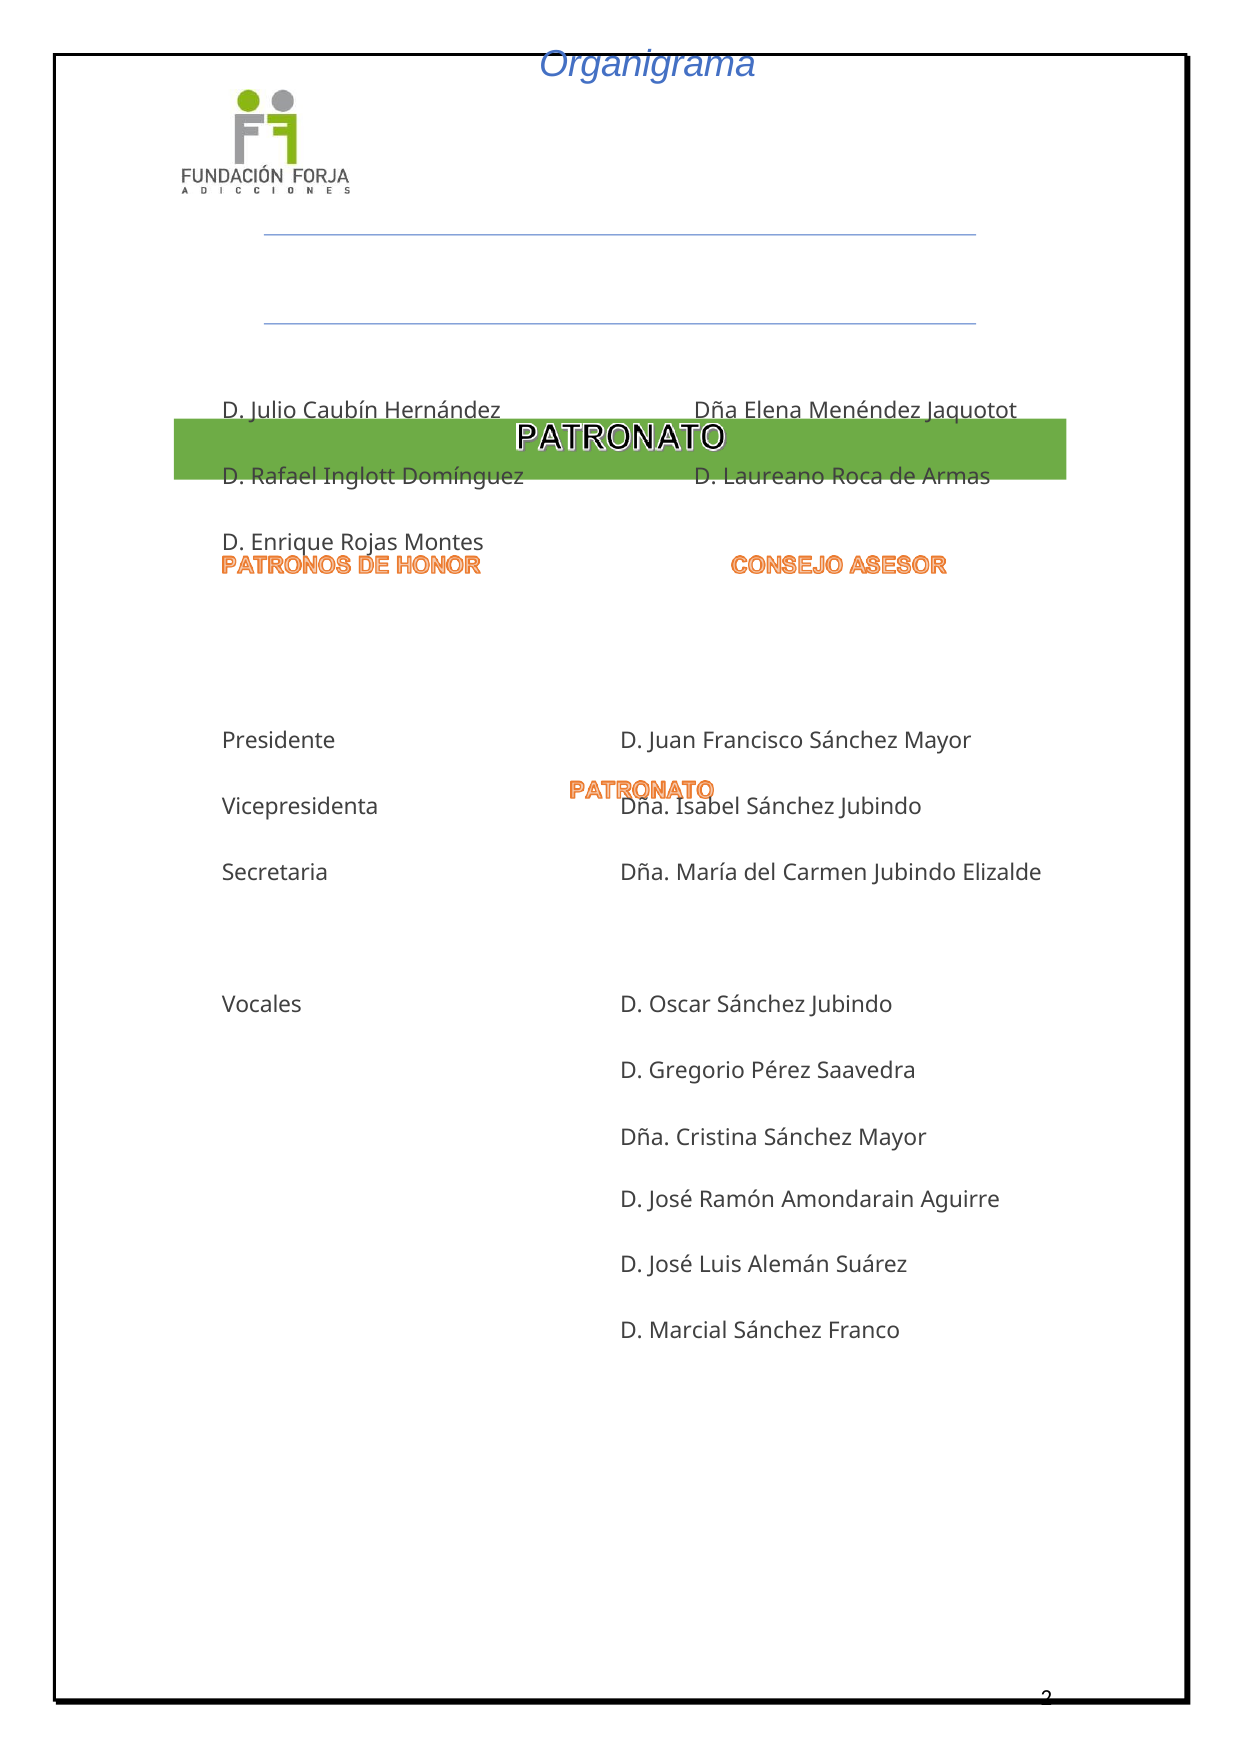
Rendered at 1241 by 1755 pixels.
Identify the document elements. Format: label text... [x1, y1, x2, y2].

text D. José Luis Alemán Suárez [620, 1248, 1108, 1279]
text Vicepresidenta Dña. Isabel Sánchez Jubindo [222, 790, 1108, 821]
text D. Julio Caubín Hernández Dña Elena Menéndez Jaquotot [222, 394, 1108, 425]
subtitle Organigrama [545, 56, 564, 73]
text D. Rafael Inglott Domínguez D. Laureano Roca de Armas [222, 460, 1108, 491]
text D. José Ramón Amondarain Aguirre [620, 1187, 1108, 1213]
text Vocales D. Oscar Sánchez Jubindo [222, 988, 1108, 1019]
text D. Enrique Rojas Montes [222, 526, 1108, 557]
subtitle Organigrama [590, 56, 664, 84]
text Presidente D. Juan Francisco Sánchez Mayor [222, 724, 1108, 755]
subtitle Organigrama [190, 56, 594, 84]
subtitle Organigrama [190, 41, 1108, 53]
text D. Marcial Sánchez Franco [620, 1314, 1108, 1345]
subtitle Organigrama [660, 56, 1108, 84]
text D. Gregorio Pérez Saavedra Dña. Cristina Sánchez Mayor [620, 1054, 955, 1152]
text Secretaria Dña. María del Carmen Jubindo Elizalde [222, 856, 1108, 887]
